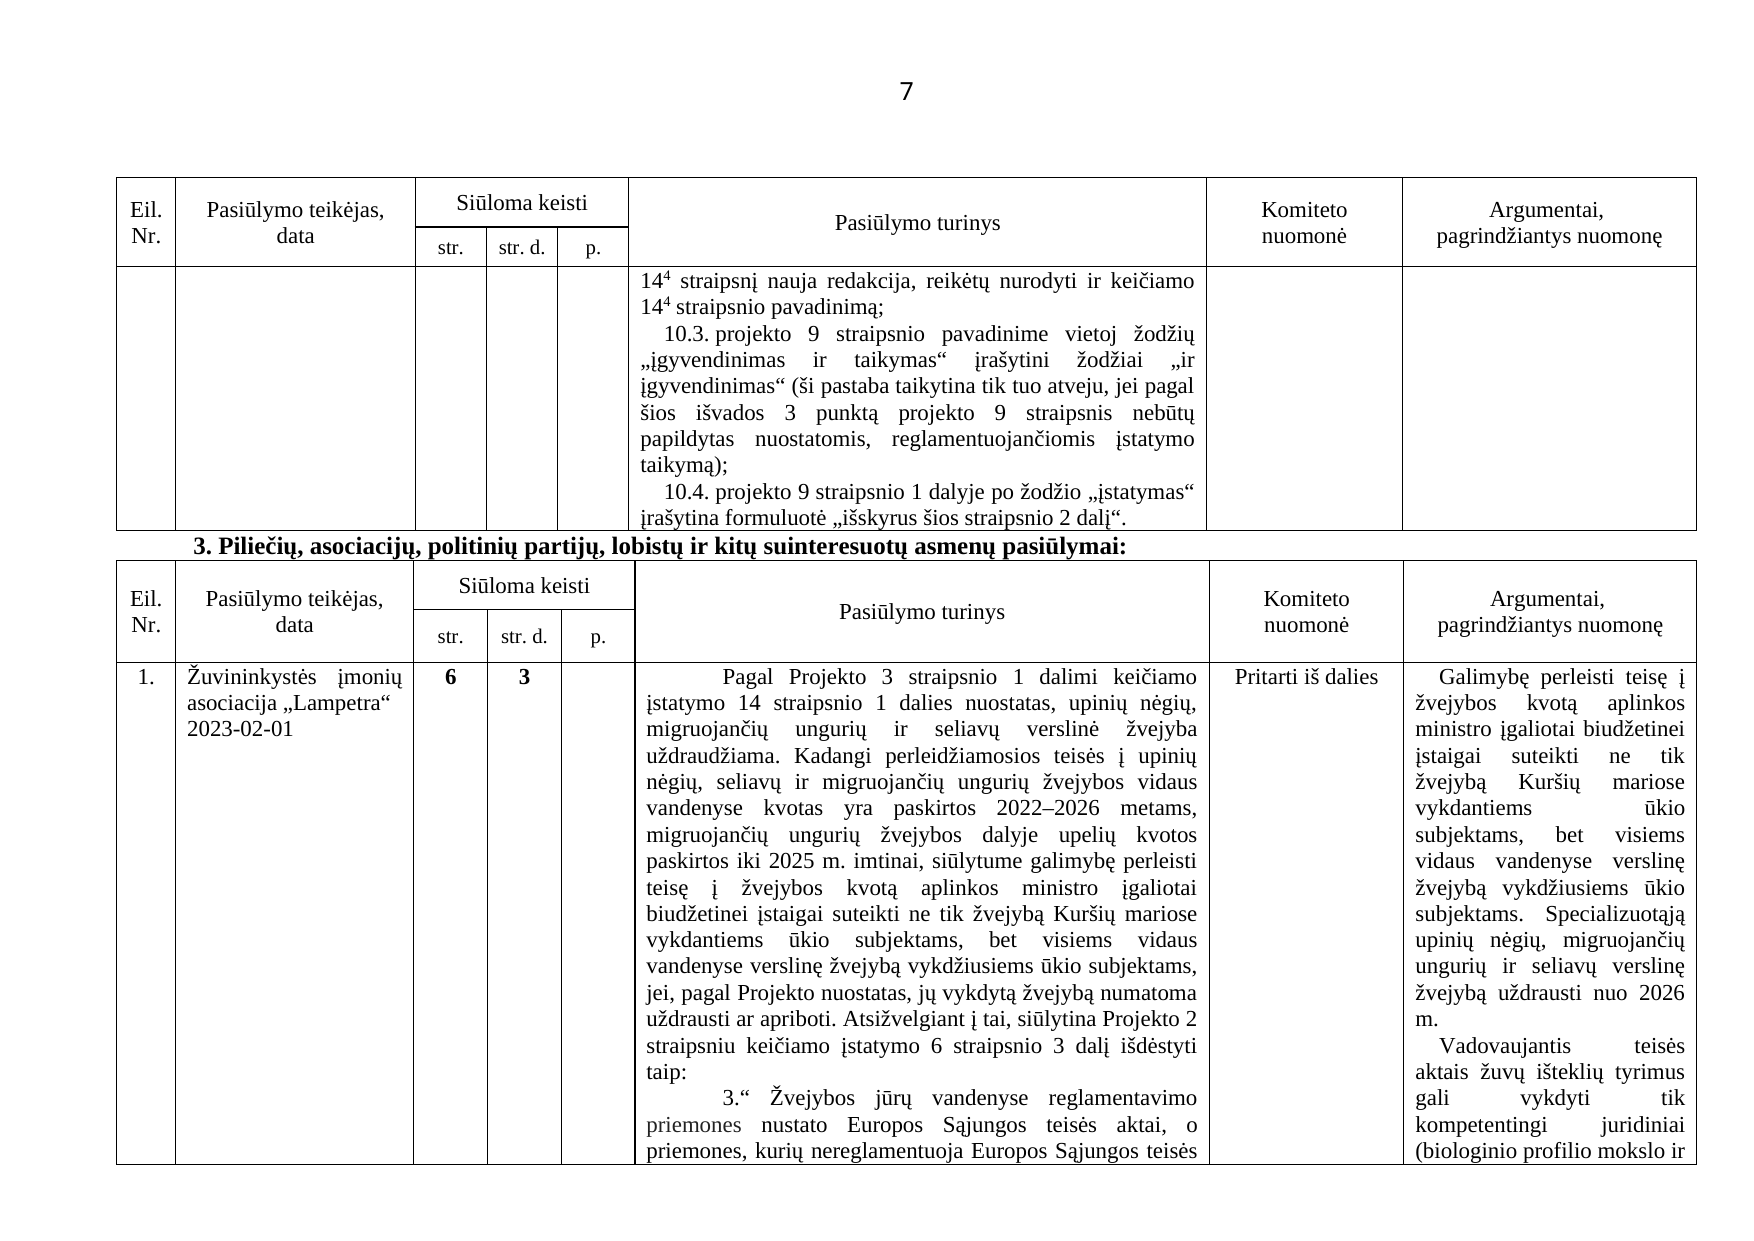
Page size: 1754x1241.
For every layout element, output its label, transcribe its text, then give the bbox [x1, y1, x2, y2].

table_header Komiteto nuomonė [1210, 561, 1403, 662]
table_cell [558, 267, 628, 530]
table_cell [1207, 267, 1402, 530]
table_cell [562, 663, 634, 1163]
table_cell [117, 267, 175, 530]
table_header Eil. Nr. [117, 561, 175, 662]
table_cell Pritarti iš dalies [1210, 663, 1403, 1163]
table_cell Žuvininkystės įmonių asociacija „Lampetra“ 2023-02-01 [176, 663, 413, 1163]
table_cell [176, 267, 415, 530]
table_cell str. [416, 228, 486, 266]
table_cell [487, 267, 557, 530]
subtitle 3. Piliečių, asociacijų, politinių partijų, lobistų ir kitų suinteresuotų asmenų pasiūlymai: [118, 531, 1695, 560]
table_cell [1403, 267, 1696, 530]
table_header Siūloma keisti [416, 178, 628, 226]
table_cell 3 [488, 663, 561, 1163]
table_header Siūloma keisti [414, 561, 634, 609]
table_cell [416, 267, 486, 530]
table_header Pasiūlymo turinys [629, 178, 1206, 266]
table_cell 144 straipsnį nauja redakcija, reikėtų nurodyti ir keičiamo 144 straipsnio pavadinimą; 10.3. projekto 9 straipsnio pavadinime vietoj žodžių „įgyvendinimas ir taikymas“ įrašytini žodžiai „ir įgyvendinimas“ (ši pastaba taikytina tik tuo atveju, jei pagal šios išvados 3 punktą projekto 9 straipsnis nebūtų papildytas nuostatomis, reglamentuojančiomis įstatymo taikymą); 10.4. projekto 9 straipsnio 1 dalyje po žodžio „įstatymas“ įrašytina formuluotė „išskyrus šios straipsnio 2 dalį“. [629, 267, 1206, 530]
table_header Eil. Nr. [117, 178, 175, 266]
table_header Pasiūlymo teikėjas, data [176, 561, 413, 662]
table_cell str. [414, 610, 487, 662]
table_cell 6 [414, 663, 487, 1163]
table_cell p. [558, 228, 628, 266]
table_cell str. d. [488, 610, 561, 662]
table_header Pasiūlymo turinys [636, 561, 1209, 662]
table_header Komiteto nuomonė [1207, 178, 1402, 266]
table_header Argumentai, pagrindžiantys nuomonę [1404, 561, 1696, 662]
table_cell p. [562, 610, 634, 662]
table_cell str. d. [487, 228, 557, 266]
table_header Argumentai, pagrindžiantys nuomonę [1403, 178, 1696, 266]
table_header Pasiūlymo teikėjas, data [176, 178, 415, 266]
table_cell 1. [117, 663, 175, 1163]
table_cell Galimybę perleisti teisę į žvejybos kvotą aplinkos ministro įgaliotai biudžetinei įstaigai suteikti ne tik žvejybą Kuršių mariose vykdantiems ūkio subjektams, bet visiems vidaus vandenyse verslinę žvejybą vykdžiusiems ūkio subjektams. Specializuotąją upinių nėgių, migruojančių ungurių ir seliavų verslinę žvejybą uždrausti nuo 2026 m. Vadovaujantis teisės aktais žuvų išteklių tyrimus gali vykdyti tik kompetentingi juridiniai (biologinio profilio mokslo ir [1404, 663, 1696, 1163]
